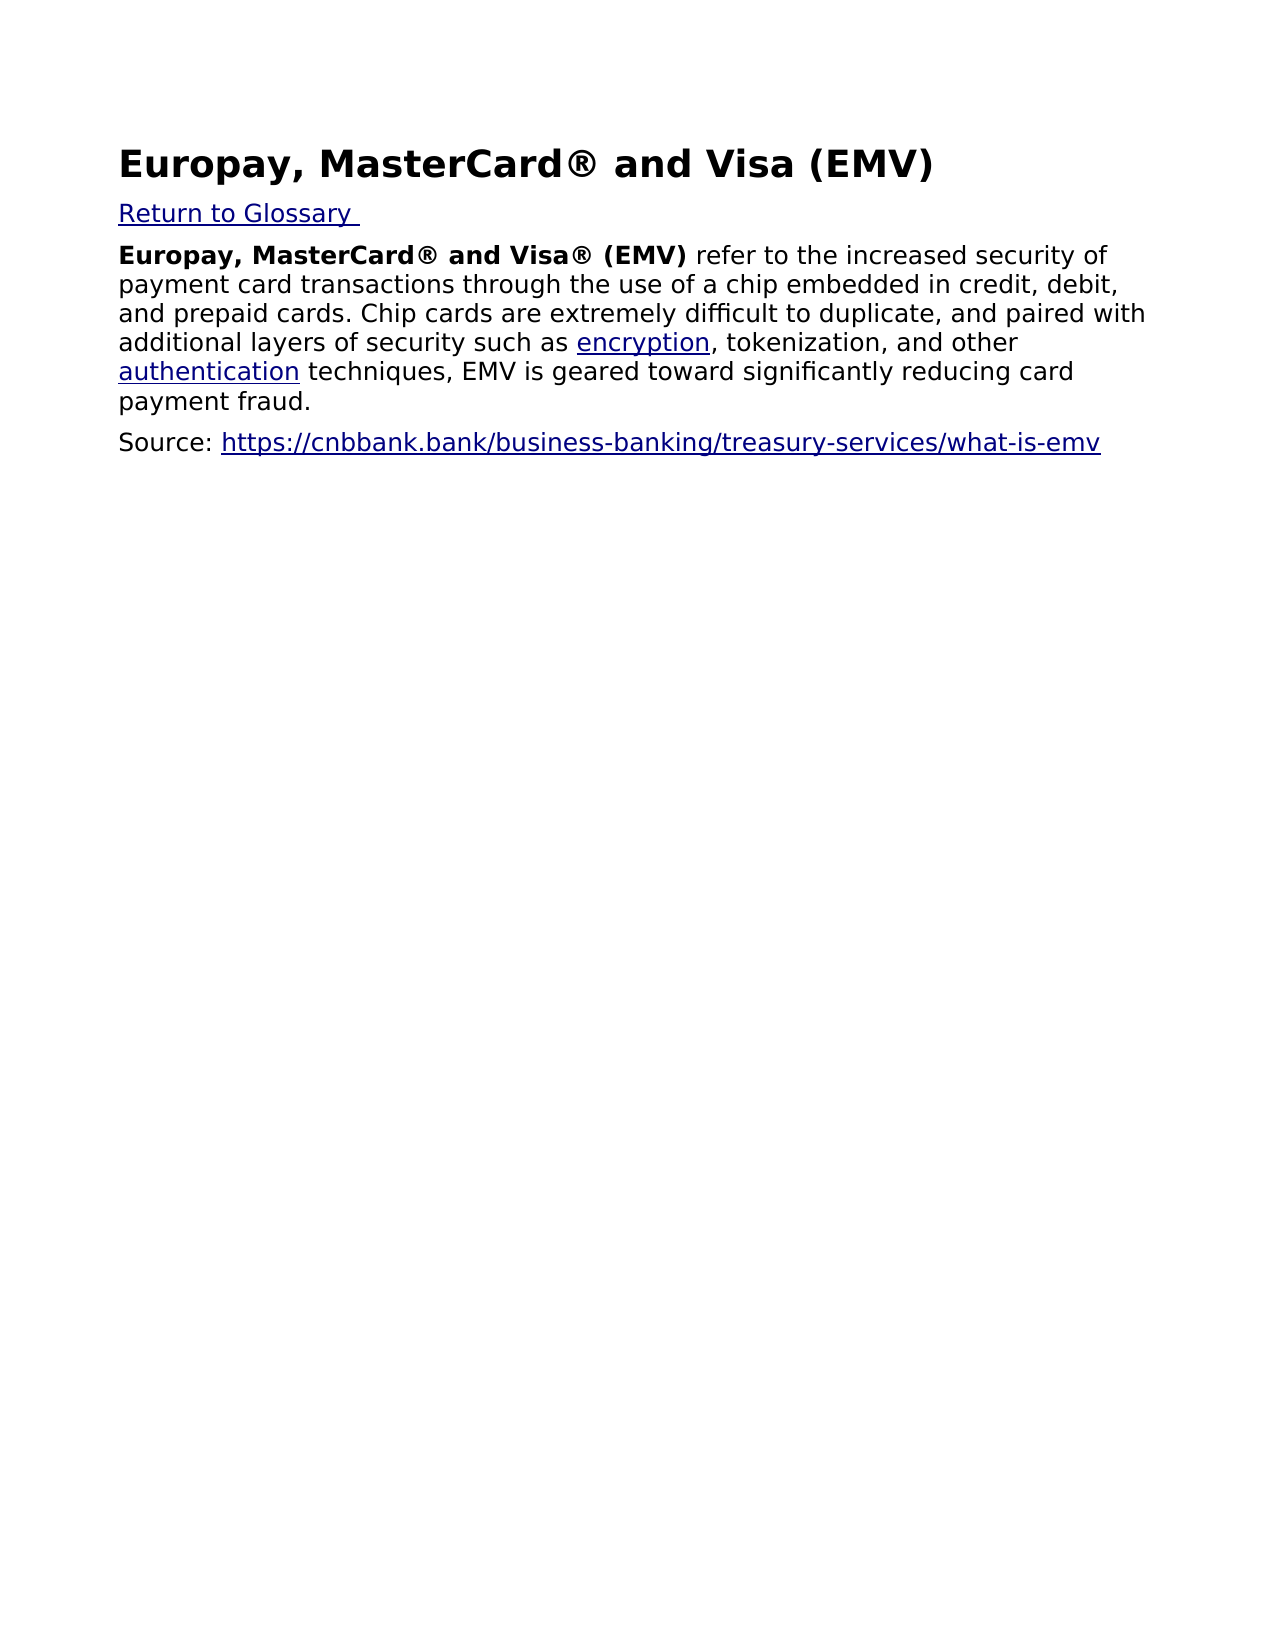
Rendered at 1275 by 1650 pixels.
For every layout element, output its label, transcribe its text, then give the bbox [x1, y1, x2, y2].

text Source: https://cnbbank.bank/business-banking/treasury-services/what-is-emv [118, 428, 1157, 458]
text Return to Glossary [118, 199, 1157, 228]
text Europay, MasterCard® and Visa® (EMV) refer to the increased security of payment card transactions through the use of a chip embedded in credit, debit, and prepaid cards. Chip cards are extremely difficult to duplicate, and paired with additional layers of security such as encryption, tokenization, and other authentication techniques, EMV is geared toward significantly reducing card payment fraud. [118, 241, 1157, 416]
subtitle Europay, MasterCard® and Visa (EMV) [118, 143, 1157, 187]
